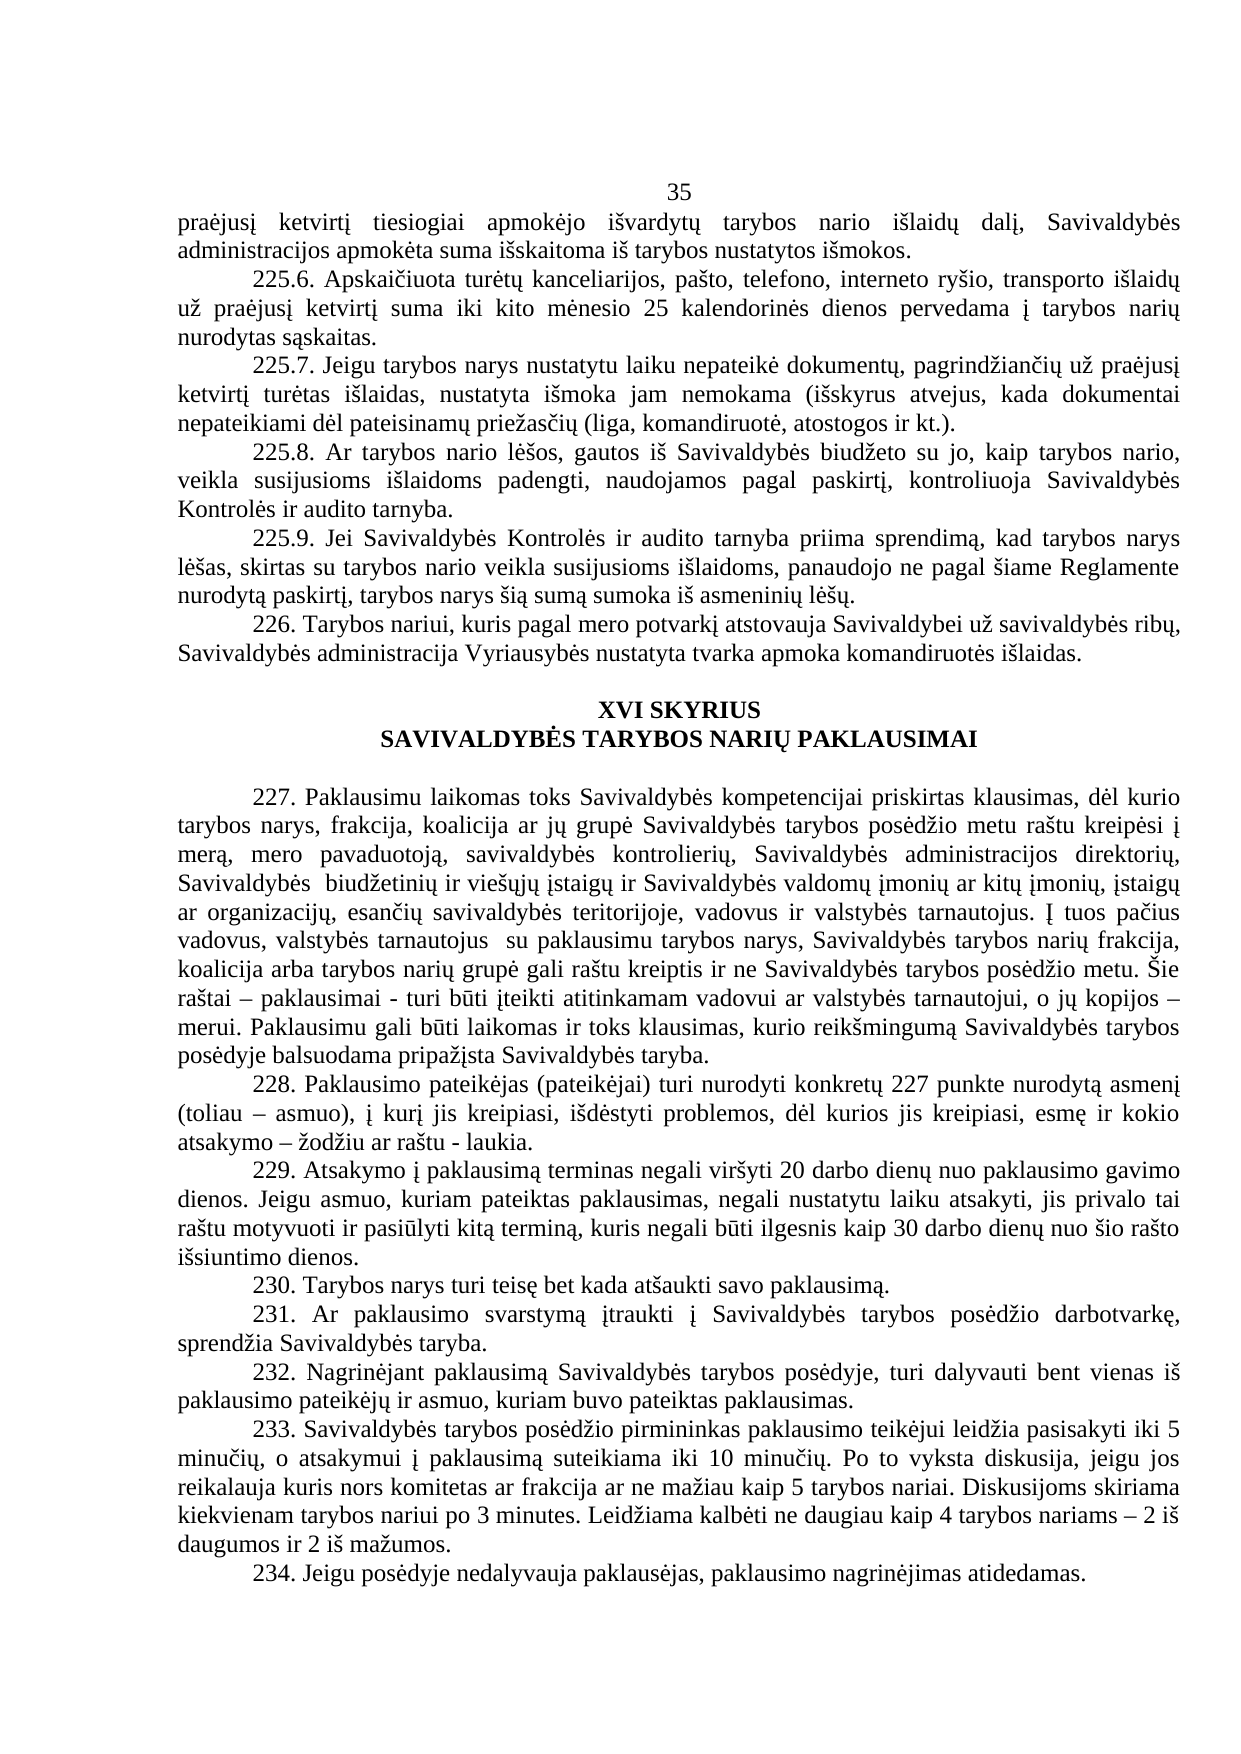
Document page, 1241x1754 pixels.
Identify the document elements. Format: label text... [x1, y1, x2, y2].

text 227. Paklausimu laikomas toks Savivaldybės kompetencijai priskirtas klausimas, dėl kurio tarybos narys, frakcija, koalicija ar jų grupė Savivaldybės tarybos posėdžio metu raštu kreipėsi į merą, mero pavaduotoją, savivaldybės kontrolierių, Savivaldybės administracijos direktorių, Savivaldybės biudžetinių ir viešųjų įstaigų ir Savivaldybės valdomų įmonių ar kitų įmonių, įstaigų ar organizacijų, esančių savivaldybės teritorijoje, vadovus ir valstybės tarnautojus. Į tuos pačius vadovus, valstybės tarnautojus su paklausimu tarybos narys, Savivaldybės tarybos narių frakcija, koalicija arba tarybos narių grupė gali raštu kreiptis ir ne Savivaldybės tarybos posėdžio metu. Šie raštai – paklausimai - turi būti įteikti atitinkamam vadovui ar valstybės tarnautojui, o jų kopijos – merui. Paklausimu gali būti laikomas ir toks klausimas, kurio reikšmingumą Savivaldybės tarybos posėdyje balsuodama pripažįsta Savivaldybės taryba. [177, 782, 1181, 1069]
text 225.6. Apskaičiuota turėtų kanceliarijos, pašto, telefono, interneto ryšio, transporto išlaidų už praėjusį ketvirtį suma iki kito mėnesio 25 kalendorinės dienos pervedama į tarybos narių nurodytas sąskaitas. [177, 264, 1181, 350]
text 231. Ar paklausimo svarstymą įtraukti į Savivaldybės tarybos posėdžio darbotvarkę, sprendžia Savivaldybės taryba. [177, 1299, 1181, 1357]
text 226. Tarybos nariui, kuris pagal mero potvarkį atstovauja Savivaldybei už savivaldybės ribų, Savivaldybės administracija Vyriausybės nustatyta tvarka apmoka komandiruotės išlaidas. [177, 609, 1181, 667]
text 225.7. Jeigu tarybos narys nustatytu laiku nepateikė dokumentų, pagrindžiančių už praėjusį ketvirtį turėtas išlaidas, nustatyta išmoka jam nemokama (išskyrus atvejus, kada dokumentai nepateikiami dėl pateisinamų priežasčių (liga, komandiruotė, atostogos ir kt.). [177, 350, 1181, 437]
text 229. Atsakymo į paklausimą terminas negali viršyti 20 darbo dienų nuo paklausimo gavimo dienos. Jeigu asmuo, kuriam pateiktas paklausimas, negali nustatytu laiku atsakyti, jis privalo tai raštu motyvuoti ir pasiūlyti kitą terminą, kuris negali būti ilgesnis kaip 30 darbo dienų nuo šio rašto išsiuntimo dienos. [177, 1155, 1181, 1270]
text 232. Nagrinėjant paklausimą Savivaldybės tarybos posėdyje, turi dalyvauti bent vienas iš paklausimo pateikėjų ir asmuo, kuriam buvo pateiktas paklausimas. [177, 1357, 1181, 1414]
text 233. Savivaldybės tarybos posėdžio pirmininkas paklausimo teikėjui leidžia pasisakyti iki 5 minučių, o atsakymui į paklausimą suteikiama iki 10 minučių. Po to vyksta diskusija, jeigu jos reikalauja kuris nors komitetas ar frakcija ar ne mažiau kaip 5 tarybos nariai. Diskusijoms skiriama kiekvienam tarybos nariui po 3 minutes. Leidžiama kalbėti ne daugiau kaip 4 tarybos nariams – 2 iš daugumos ir 2 iš mažumos. [177, 1414, 1181, 1558]
text SAVIVALDYBĖS TARYBOS NARIŲ PAKLAUSIMAI [177, 724, 1181, 753]
text XVI SKYRIUS [177, 695, 1181, 724]
text 225.8. Ar tarybos nario lėšos, gautos iš Savivaldybės biudžeto su jo, kaip tarybos nario, veikla susijusioms išlaidoms padengti, naudojamos pagal paskirtį, kontroliuoja Savivaldybės Kontrolės ir audito tarnyba. [177, 437, 1181, 523]
text 228. Paklausimo pateikėjas (pateikėjai) turi nurodyti konkretų 227 punkte nurodytą asmenį (toliau – asmuo), į kurį jis kreipiasi, išdėstyti problemos, dėl kurios jis kreipiasi, esmę ir kokio atsakymo – žodžiu ar raštu - laukia. [177, 1069, 1181, 1155]
text 234. Jeigu posėdyje nedalyvauja paklausėjas, paklausimo nagrinėjimas atidedamas. [177, 1558, 1181, 1587]
text 230. Tarybos narys turi teisę bet kada atšaukti savo paklausimą. [177, 1270, 1181, 1299]
text praėjusį ketvirtį tiesiogiai apmokėjo išvardytų tarybos nario išlaidų dalį, Savivaldybės administracijos apmokėta suma išskaitoma iš tarybos nustatytos išmokos. [177, 207, 1181, 264]
text 225.9. Jei Savivaldybės Kontrolės ir audito tarnyba priima sprendimą, kad tarybos narys lėšas, skirtas su tarybos nario veikla susijusioms išlaidoms, panaudojo ne pagal šiame Reglamente nurodytą paskirtį, tarybos narys šią sumą sumoka iš asmeninių lėšų. [177, 523, 1181, 609]
